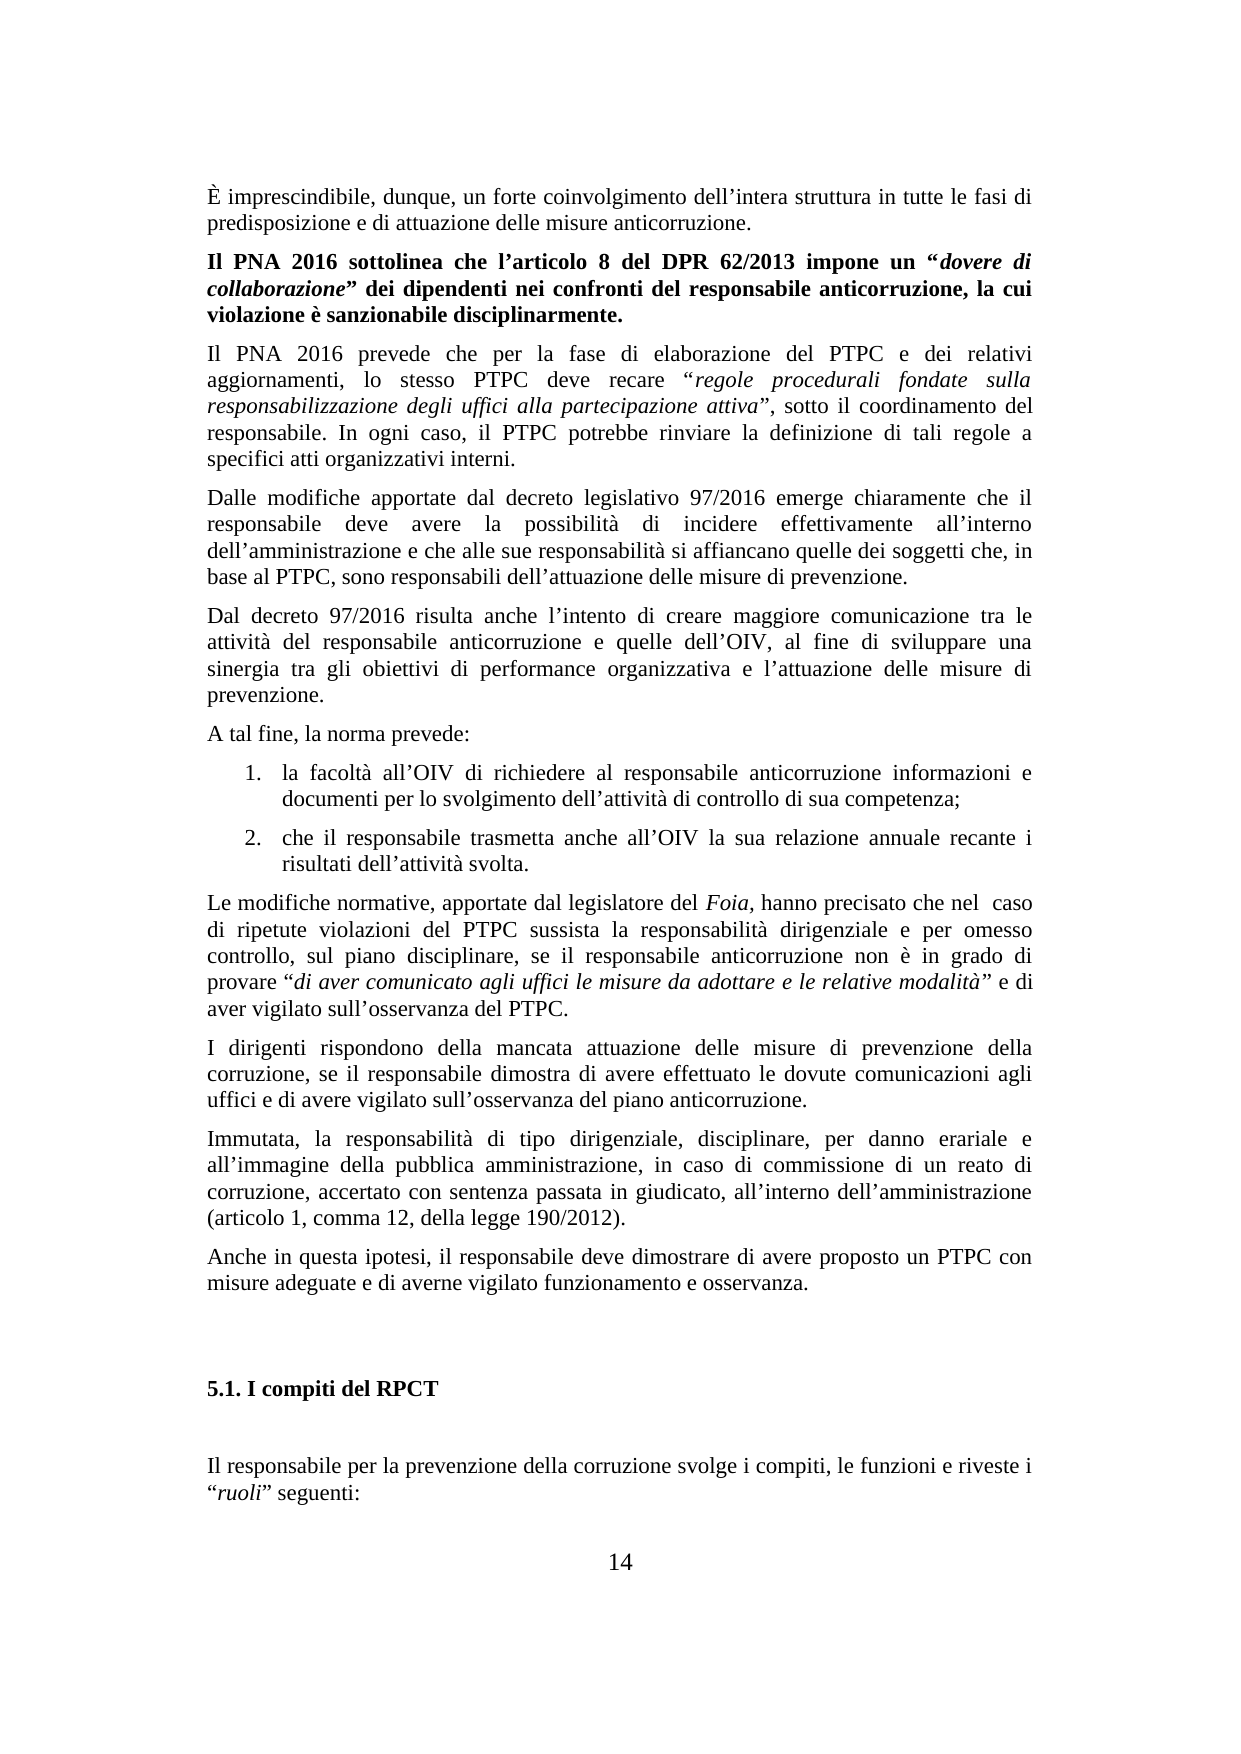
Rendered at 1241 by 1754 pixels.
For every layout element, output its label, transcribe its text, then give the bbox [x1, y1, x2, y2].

text Il responsabile per la prevenzione della corruzione svolge i compiti, le funzioni e riveste i “ruoli” seguenti: [207, 1453, 1033, 1505]
text Dal decreto 97/2016 risulta anche l’intento di creare maggiore comunicazione tra le attività del responsabile anticorruzione e quelle dell’OIV, al fine di sviluppare una sinergia tra gli obiettivi di performance organizzativa e l’attuazione delle misure di prevenzione. [207, 602, 1033, 707]
text Il PNA 2016 prevede che per la fase di elaborazione del PTPC e dei relativi aggiornamenti, lo stesso PTPC deve recare “regole procedurali fondate sulla responsabilizzazione degli uffici alla partecipazione attiva”, sotto il coordinamento del responsabile. In ogni caso, il PTPC potrebbe rinviare la definizione di tali regole a specifici atti organizzativi interni. [207, 340, 1033, 472]
list la facoltà all’OIV di richiedere al responsabile anticorruzione informazioni e documenti per lo svolgimento dell’attività di controllo di sua competenza; [244, 759, 1033, 812]
text 5.1. I compiti del RPCT [207, 1373, 1033, 1403]
text Immutata, la responsabilità di tipo dirigenziale, disciplinare, per danno erariale e all’immagine della pubblica amministrazione, in caso di commissione di un reato di corruzione, accertato con sentenza passata in giudicato, all’interno dell’amministrazione (articolo 1, comma 12, della legge 190/2012). [207, 1125, 1033, 1231]
text È imprescindibile, dunque, un forte coinvolgimento dell’intera struttura in tutte le fasi di predisposizione e di attuazione delle misure anticorruzione. [207, 183, 1033, 236]
list che il responsabile trasmetta anche all’OIV la sua relazione annuale recante i risultati dell’attività svolta. [244, 824, 1033, 877]
text I dirigenti rispondono della mancata attuazione delle misure di prevenzione della corruzione, se il responsabile dimostra di avere effettuato le dovute comunicazioni agli uffici e di avere vigilato sull’osservanza del piano anticorruzione. [207, 1033, 1033, 1113]
text Anche in questa ipotesi, il responsabile deve dimostrare di avere proposto un PTPC con misure adeguate e di averne vigilato funzionamento e osservanza. [207, 1243, 1033, 1296]
text Le modifiche normative, apportate dal legislatore del Foia, hanno precisato che nel caso di ripetute violazioni del PTPC sussista la responsabilità dirigenziale e per omesso controllo, sul piano disciplinare, se il responsabile anticorruzione non è in grado di provare “di aver comunicato agli uffici le misure da adottare e le relative modalità” e di aver vigilato sull’osservanza del PTPC. [207, 889, 1033, 1021]
text A tal fine, la norma prevede: [207, 720, 1033, 746]
text Dalle modifiche apportate dal decreto legislativo 97/2016 emerge chiaramente che il responsabile deve avere la possibilità di incidere effettivamente all’interno dell’amministrazione e che alle sue responsabilità si affiancano quelle dei soggetti che, in base al PTPC, sono responsabili dell’attuazione delle misure di prevenzione. [207, 484, 1033, 589]
text Il PNA 2016 sottolinea che l’articolo 8 del DPR 62/2013 impone un “dovere di collaborazione” dei dipendenti nei confronti del responsabile anticorruzione, la cui violazione è sanzionabile disciplinarmente. [207, 248, 1033, 327]
